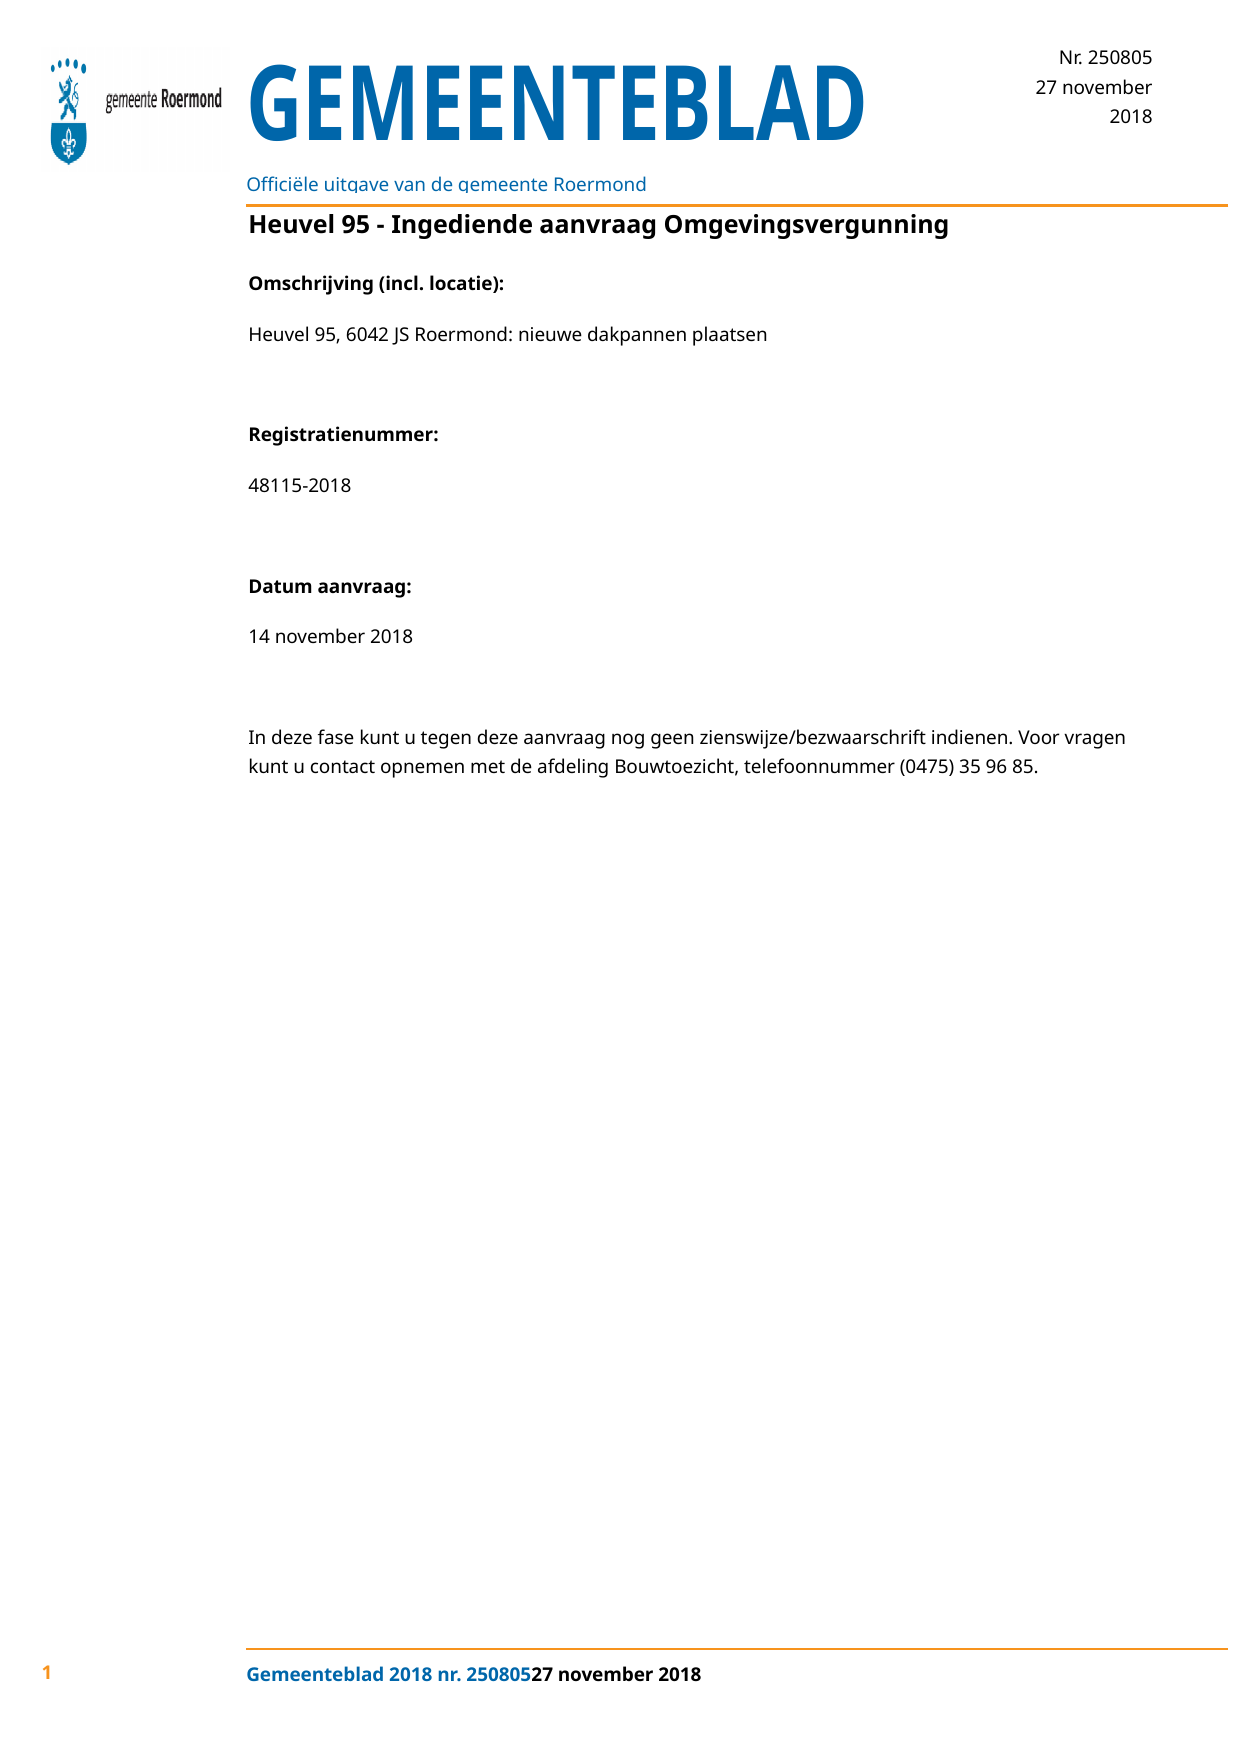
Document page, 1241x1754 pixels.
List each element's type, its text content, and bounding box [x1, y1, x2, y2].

text Heuvel 95, 6042 JS Roermond: nieuwe dakpannen plaatsen [248, 321, 1152, 346]
text 14 november 2018 [248, 623, 1152, 649]
text Datum aanvraag: [248, 573, 1152, 598]
picture [41, 47, 231, 172]
text 48115-2018 [248, 472, 1152, 498]
text Heuvel 95 - Ingediende aanvraag Omgevingsvergunning [248, 207, 1152, 241]
text Registratienummer: [248, 422, 1152, 447]
text Omschrijving (incl. locatie): [248, 270, 1152, 296]
text In deze fase kunt u tegen deze aanvraag nog geen zienswijze/bezwaarschrift indienen. Voor vragen kunt u contact opnemen met de afdeling Bouwtoezicht, telefoonnummer (0475) 35 96 85. [248, 724, 1152, 779]
